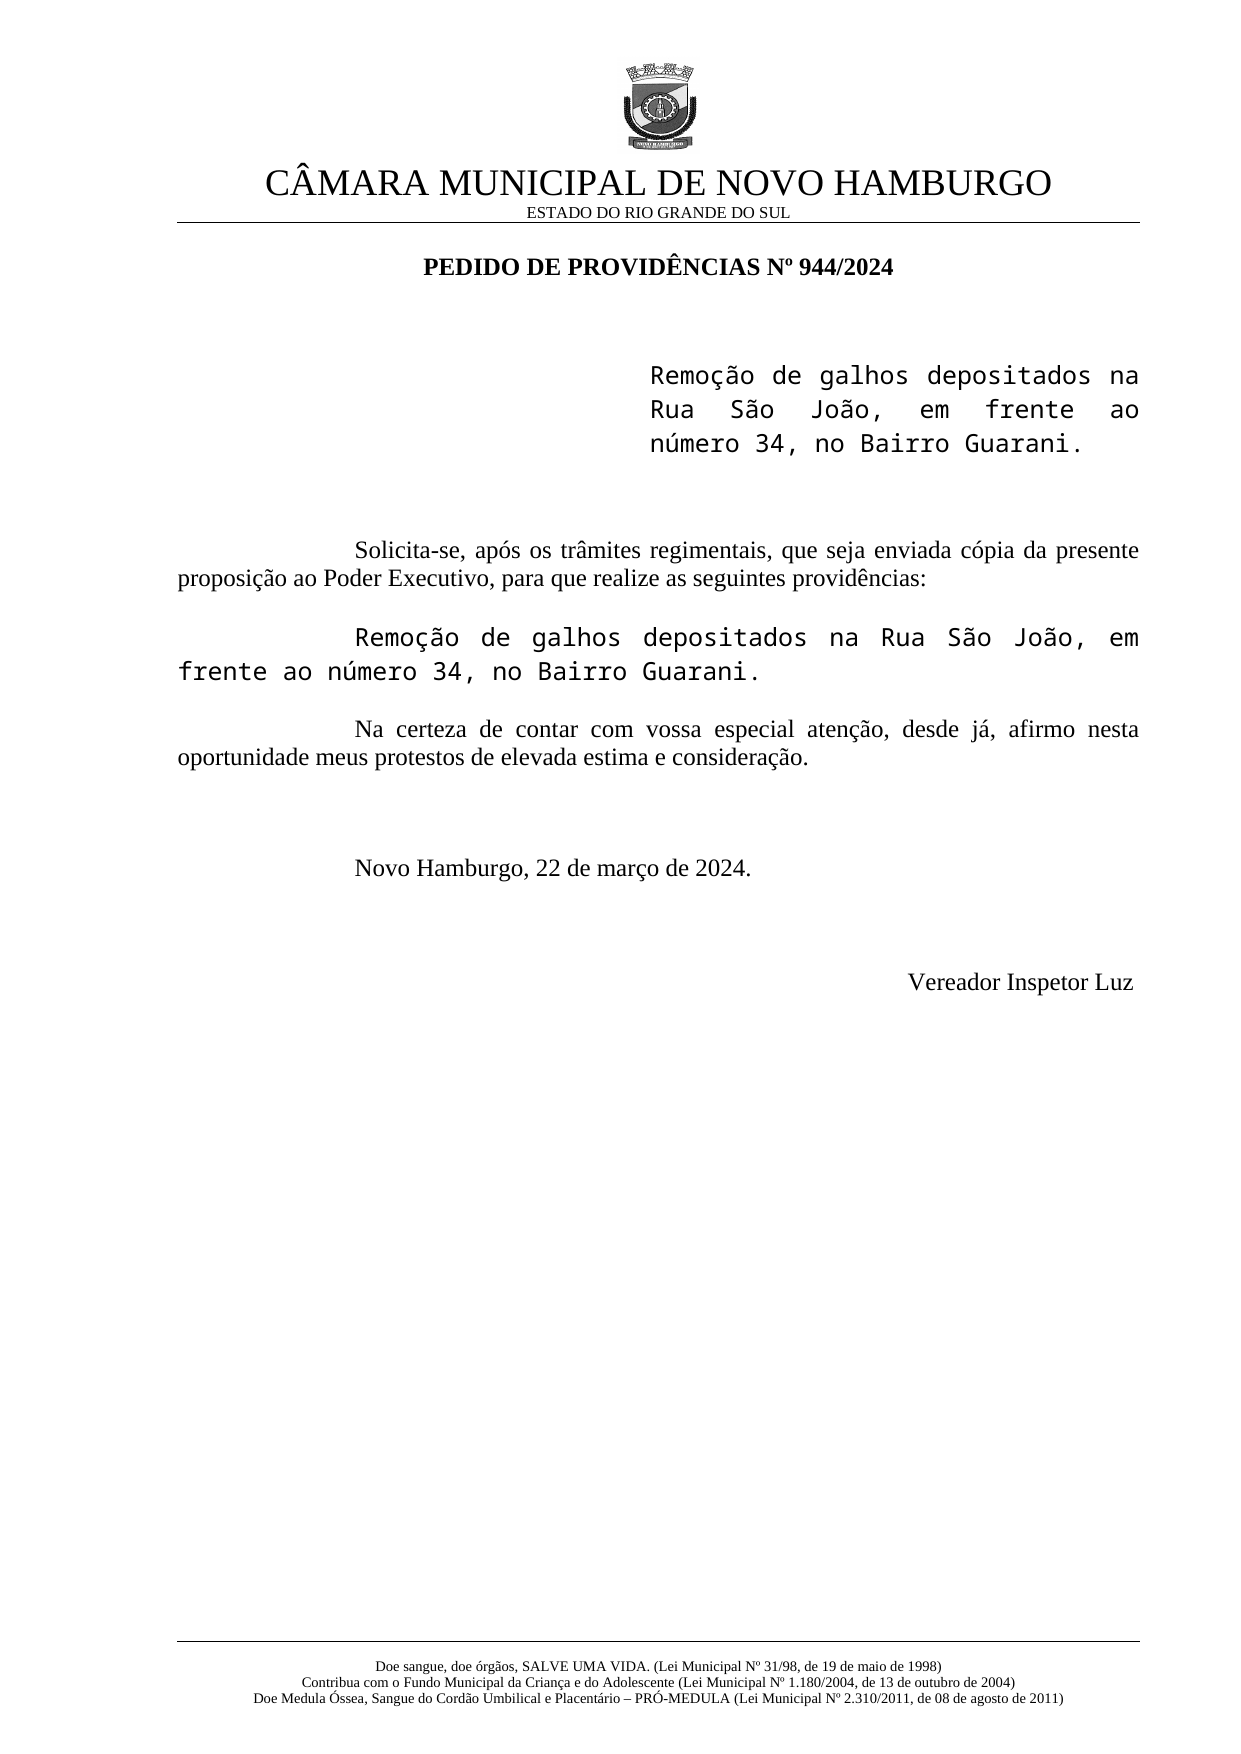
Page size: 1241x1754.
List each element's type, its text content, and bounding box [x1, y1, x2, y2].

text Na certeza de contar com vossa especial atenção, desde já, afirmo nesta oportunidade meus protestos de elevada estima e consideração. [177, 715, 1140, 771]
text Novo Hamburgo, 22 de março de 2024. [177, 854, 1140, 881]
text Solicita-se, após os trâmites regimentais, que seja enviada cópia da presente proposição ao Poder Executivo, para que realize as seguintes providências: [177, 536, 1140, 592]
text Remoção de galhos depositados na Rua São João, em frente ao número 34, no Bairro Guarani. [649, 357, 1140, 459]
text Vereador Inspetor Luz [177, 968, 1140, 996]
text Remoção de galhos depositados na Rua São João, em frente ao número 34, no Bairro Guarani. [177, 619, 1140, 687]
text PEDIDO DE PROVIDÊNCIAS Nº 944/2024 [177, 253, 1140, 281]
